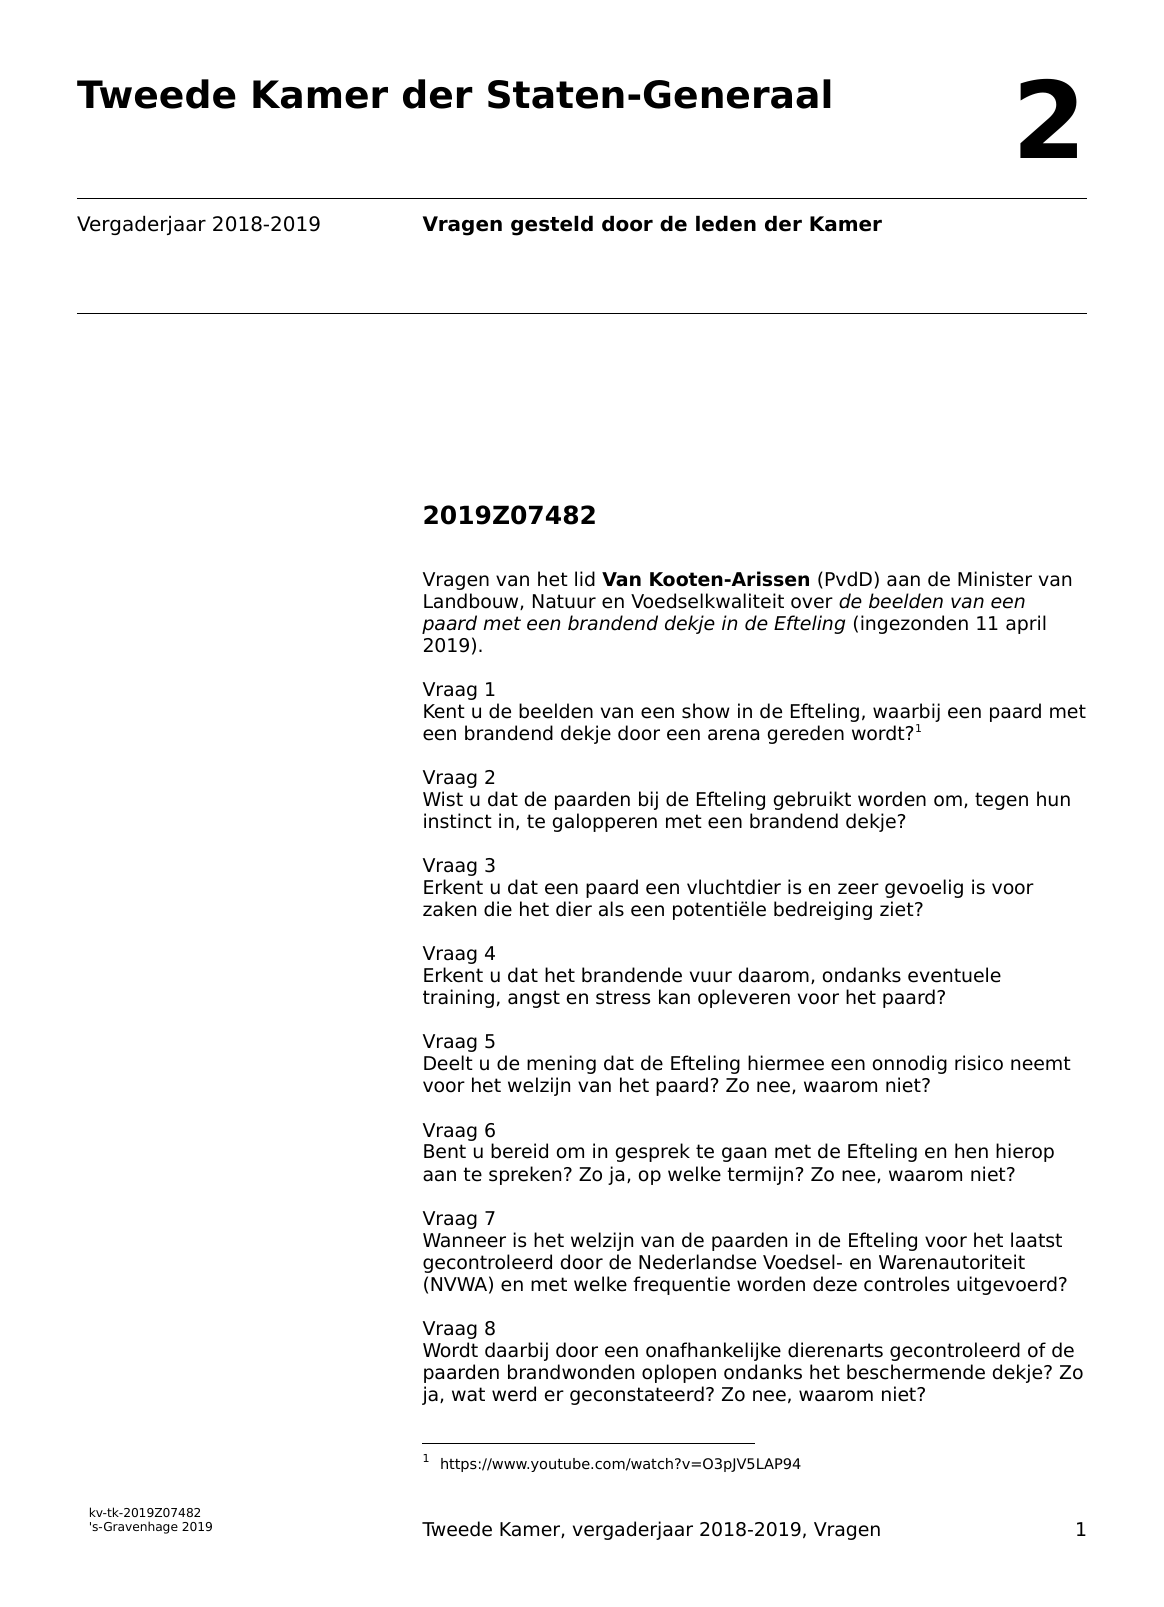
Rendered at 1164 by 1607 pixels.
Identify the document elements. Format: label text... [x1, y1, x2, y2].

text Vraag 2 [422, 767, 1087, 789]
text Vraag 1 [422, 679, 1087, 701]
text Erkent u dat een paard een vluchtdier is en zeer gevoelig is voor zaken die het dier als een potentiële bedreiging ziet? [422, 877, 1087, 921]
text Vraag 3 [422, 855, 1087, 877]
text Vraag 5 [422, 1031, 1087, 1053]
text Wordt daarbij door een onafhankelijke dierenarts gecontroleerd of de paarden brandwonden oplopen ondanks het beschermende dekje? Zo ja, wat werd er geconstateerd? Zo nee, waarom niet? [422, 1340, 1087, 1406]
text Bent u bereid om in gesprek te gaan met de Efteling en hen hierop aan te spreken? Zo ja, op welke termijn? Zo nee, waarom niet? [422, 1141, 1087, 1185]
text Wist u dat de paarden bij de Efteling gebruikt worden om, tegen hun instinct in, te galopperen met een brandend dekje? [422, 789, 1087, 833]
text Vragen van het lid Van Kooten-Arissen (PvdD) aan de Minister van Landbouw, Natuur en Voedselkwaliteit over de beelden van een paard met een brandend dekje in de Efteling (ingezonden 11 april 2019). [422, 569, 1087, 657]
text Vraag 6 [422, 1119, 1087, 1141]
table_header 2 [886, 59, 1087, 198]
text 's-Gravenhage 2019 [88, 1520, 323, 1534]
text Vraag 7 [422, 1208, 1087, 1229]
text Vraag 8 [422, 1318, 1087, 1340]
text Wanneer is het welzijn van de paarden in de Efteling voor het laatst gecontroleerd door de Nederlandse Voedsel- en Warenautoriteit (NVWA) en met welke frequentie worden deze controles uitgevoerd? [422, 1229, 1087, 1296]
table_cell Vragen gesteld door de leden der Kamer [422, 199, 1087, 313]
text kv-tk-2019Z07482 [88, 1506, 323, 1520]
table_cell Vergaderjaar 2018-2019 [77, 199, 422, 313]
text 2019Z07482 [422, 501, 1087, 531]
table_header Tweede Kamer der Staten-Generaal [77, 59, 886, 198]
text Erkent u dat het brandende vuur daarom, ondanks eventuele training, angst en stress kan opleveren voor het paard? [422, 965, 1087, 1009]
text Deelt u de mening dat de Efteling hiermee een onnodig risico neemt voor het welzijn van het paard? Zo nee, waarom niet? [422, 1053, 1087, 1097]
text Vraag 4 [422, 943, 1087, 965]
text Kent u de beelden van een show in de Efteling, waarbij een paard met een brandend dekje door een arena gereden wordt? [422, 701, 1087, 745]
text https://www.youtube.com/watch?v=O3pJV5LAP94 [422, 1452, 1087, 1474]
